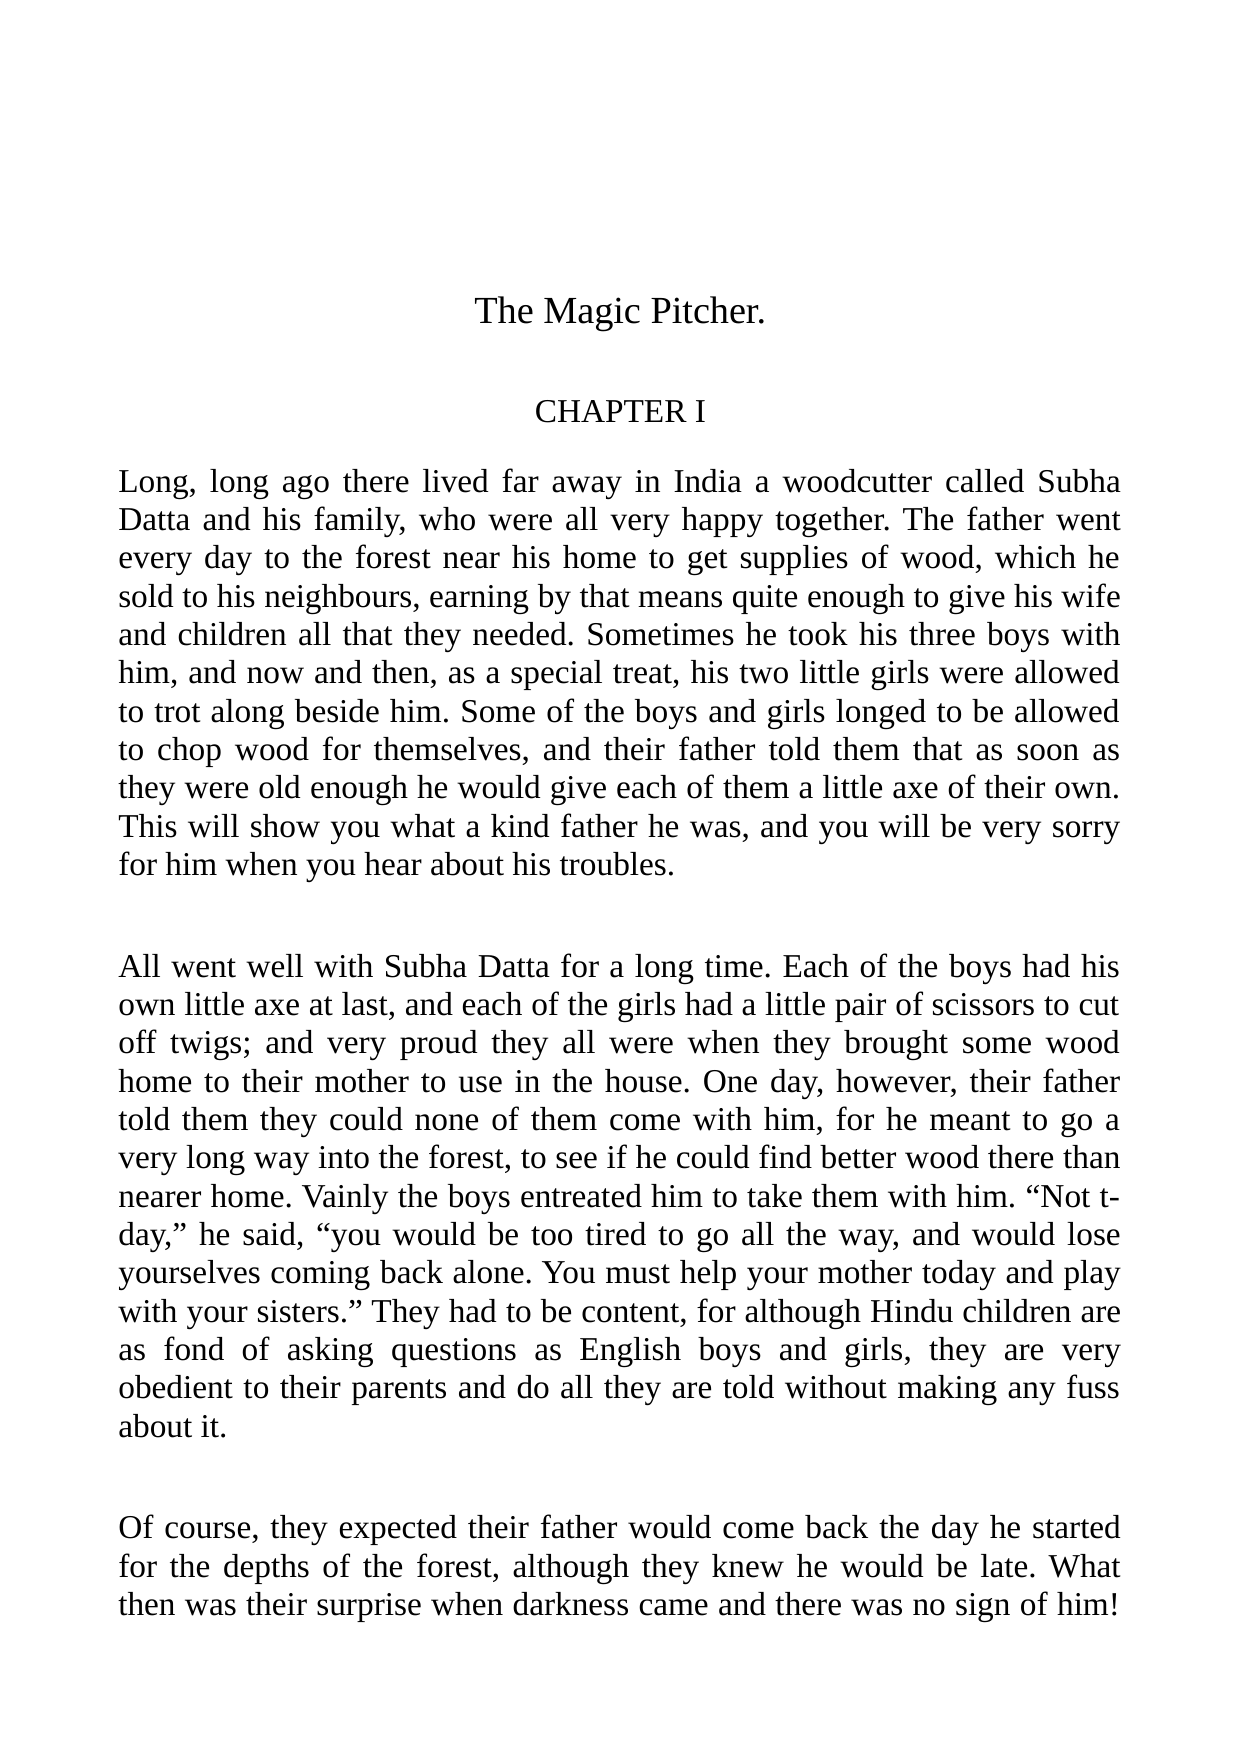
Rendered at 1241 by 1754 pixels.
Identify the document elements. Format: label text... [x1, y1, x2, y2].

text Of course, they expected their father would come back the day he started for the depths of the forest, although they knew he would be late. What then was their surprise when darkness came and there was no sign of him! [118, 1508, 1122, 1623]
subtitle CHAPTER I [118, 391, 1122, 429]
text Long, long ago there lived far away in India a woodcutter called Subha Datta and his family, who were all very happy together. The father went every day to the forest near his home to get supplies of wood, which he sold to his neighbours, earning by that means quite enough to give his wife and children all that they needed. Sometimes he took his three boys with him, and now and then, as a special treat, his two little girls were allowed to trot along beside him. Some of the boys and girls longed to be allowed to chop wood for themselves, and their father told them that as soon as they were old enough he would give each of them a little axe of their own. This will show you what a kind father he was, and you will be very sorry for him when you hear about his troubles. [118, 461, 1122, 883]
subtitle The Magic Pitcher. [118, 222, 1122, 331]
text All went well with Subha Datta for a long time. Each of the boys had his own little axe at last, and each of the girls had a little pair of scissors to cut off twigs; and very proud they all were when they brought some wood home to their mother to use in the house. One day, however, their father told them they could none of them come with him, for he meant to go a very long way into the forest, to see if he could find better wood there than nearer home. Vainly the boys entreated him to take them with him. “Not t-day,” he said, “you would be too tired to go all the way, and would lose yourselves coming back alone. You must help your mother today and play with your sisters.” They had to be content, for although Hindu children are as fond of asking questions as English boys and girls, they are very obedient to their parents and do all they are told without making any fuss about it. [118, 946, 1122, 1444]
